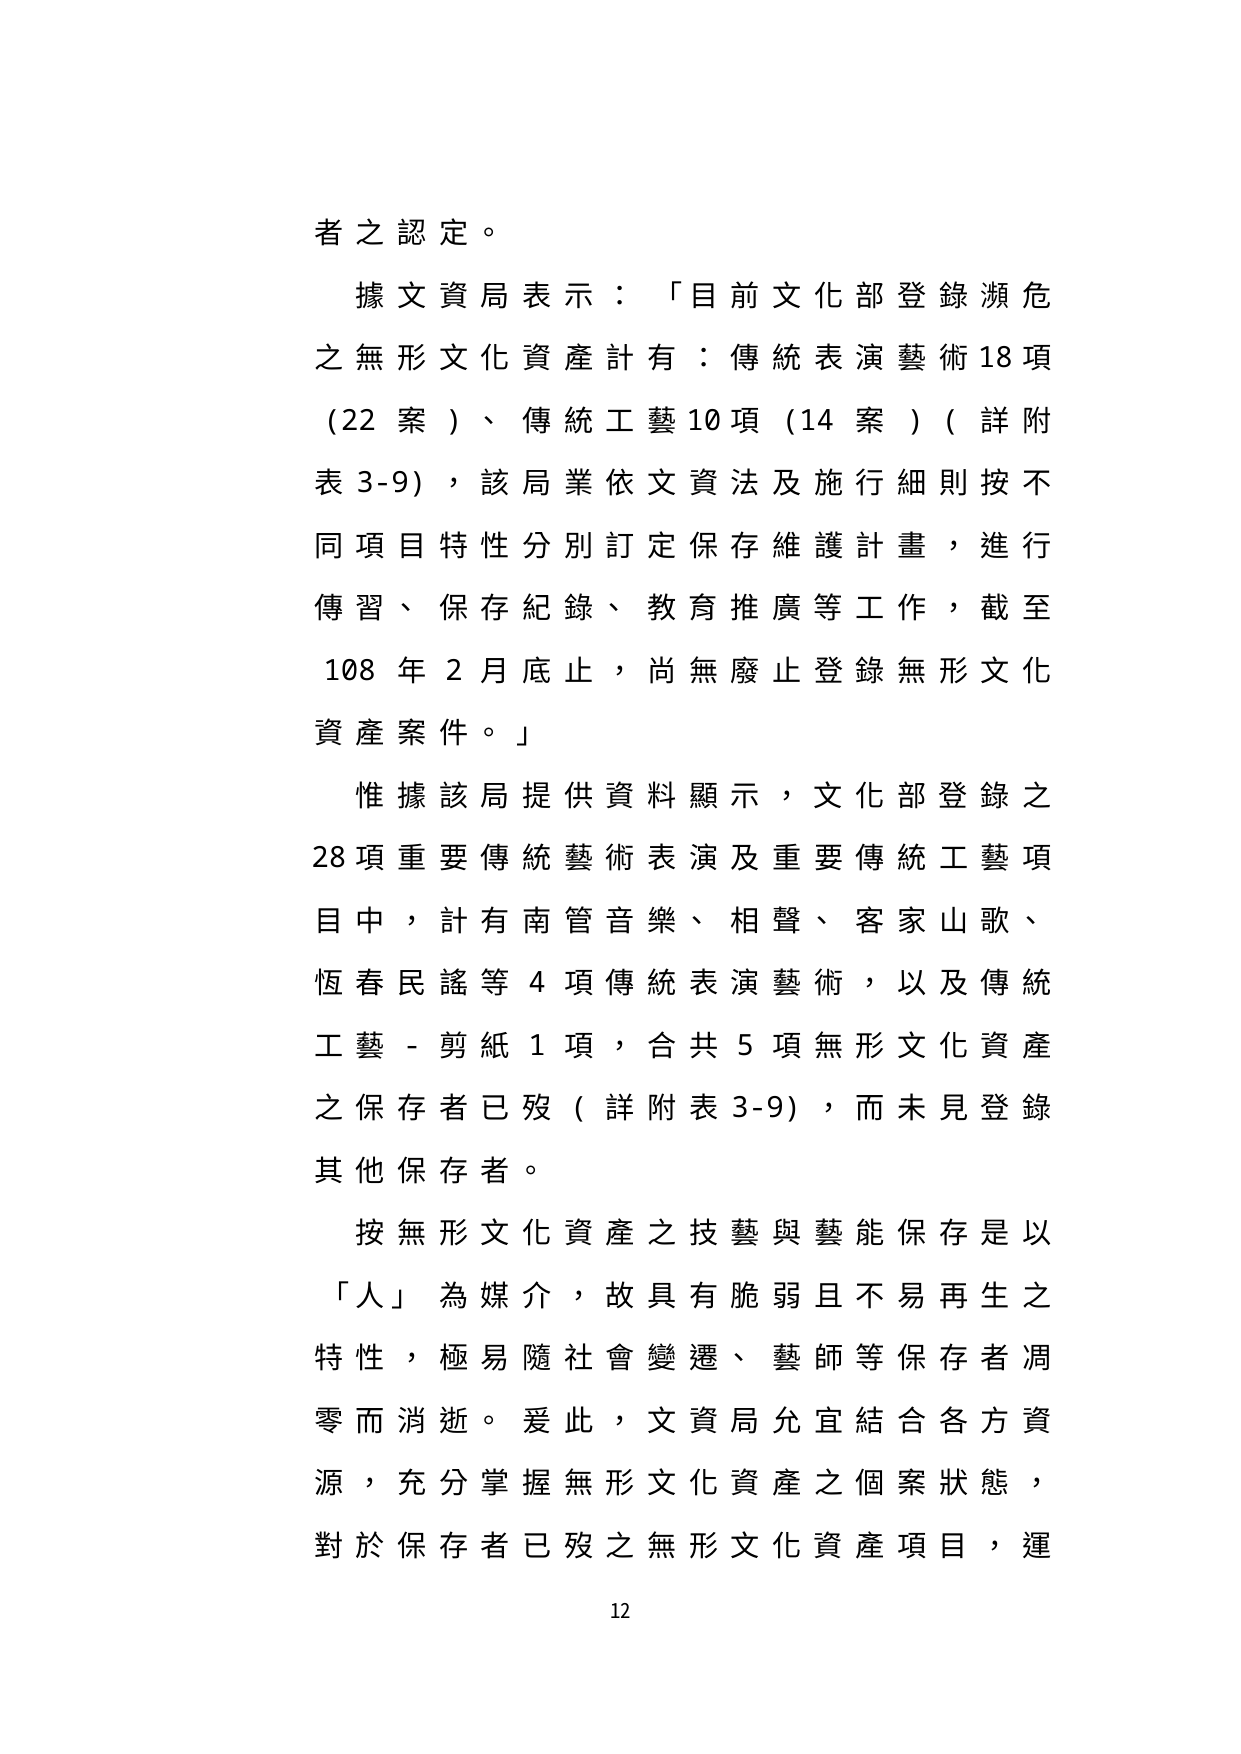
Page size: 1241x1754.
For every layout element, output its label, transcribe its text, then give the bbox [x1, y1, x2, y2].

text 據文資局表示：「目前文化部登錄瀕危之無形文化資產計有：傳統表演藝術18項(22案)、傳統工藝10項(14案) (詳附表3-9)，該局業依文資法及施行細則按不同項目特性分別訂定保存維護計畫，進行傳習、保存紀錄、教育推廣等工作，截至108年2月底止，尚無廢止登錄無形文化資產案件。」 [271, 252, 1058, 752]
text 按無形文化資產之技藝與藝能保存是以「人」為媒介，故具有脆弱且不易再生之特性，極易隨社會變遷、藝師等保存者凋零而消逝。爰此，文資局允宜結合各方資源，充分掌握無形文化資產之個案狀態，對於保存者已歿之無形文化資產項目，運 [271, 1189, 1058, 1564]
text 依文資法第93條第1項規定，無形文化資產保存維護計畫如因保存者死亡、變更、解散或其他特殊理由而無法執行文化資產保存維護計畫時，主管機關得廢止該保存者之認定。 [271, 189, 1058, 252]
text 惟據該局提供資料顯示，文化部登錄之28項重要傳統藝術表演及重要傳統工藝項目中，計有南管音樂、相聲、客家山歌、恆春民謠等4項傳統表演藝術，以及傳統工藝-剪紙1項，合共5項無形文化資產之保存者已歿(詳附表3-9)，而未見登錄其他保存者。 [271, 752, 1058, 1189]
